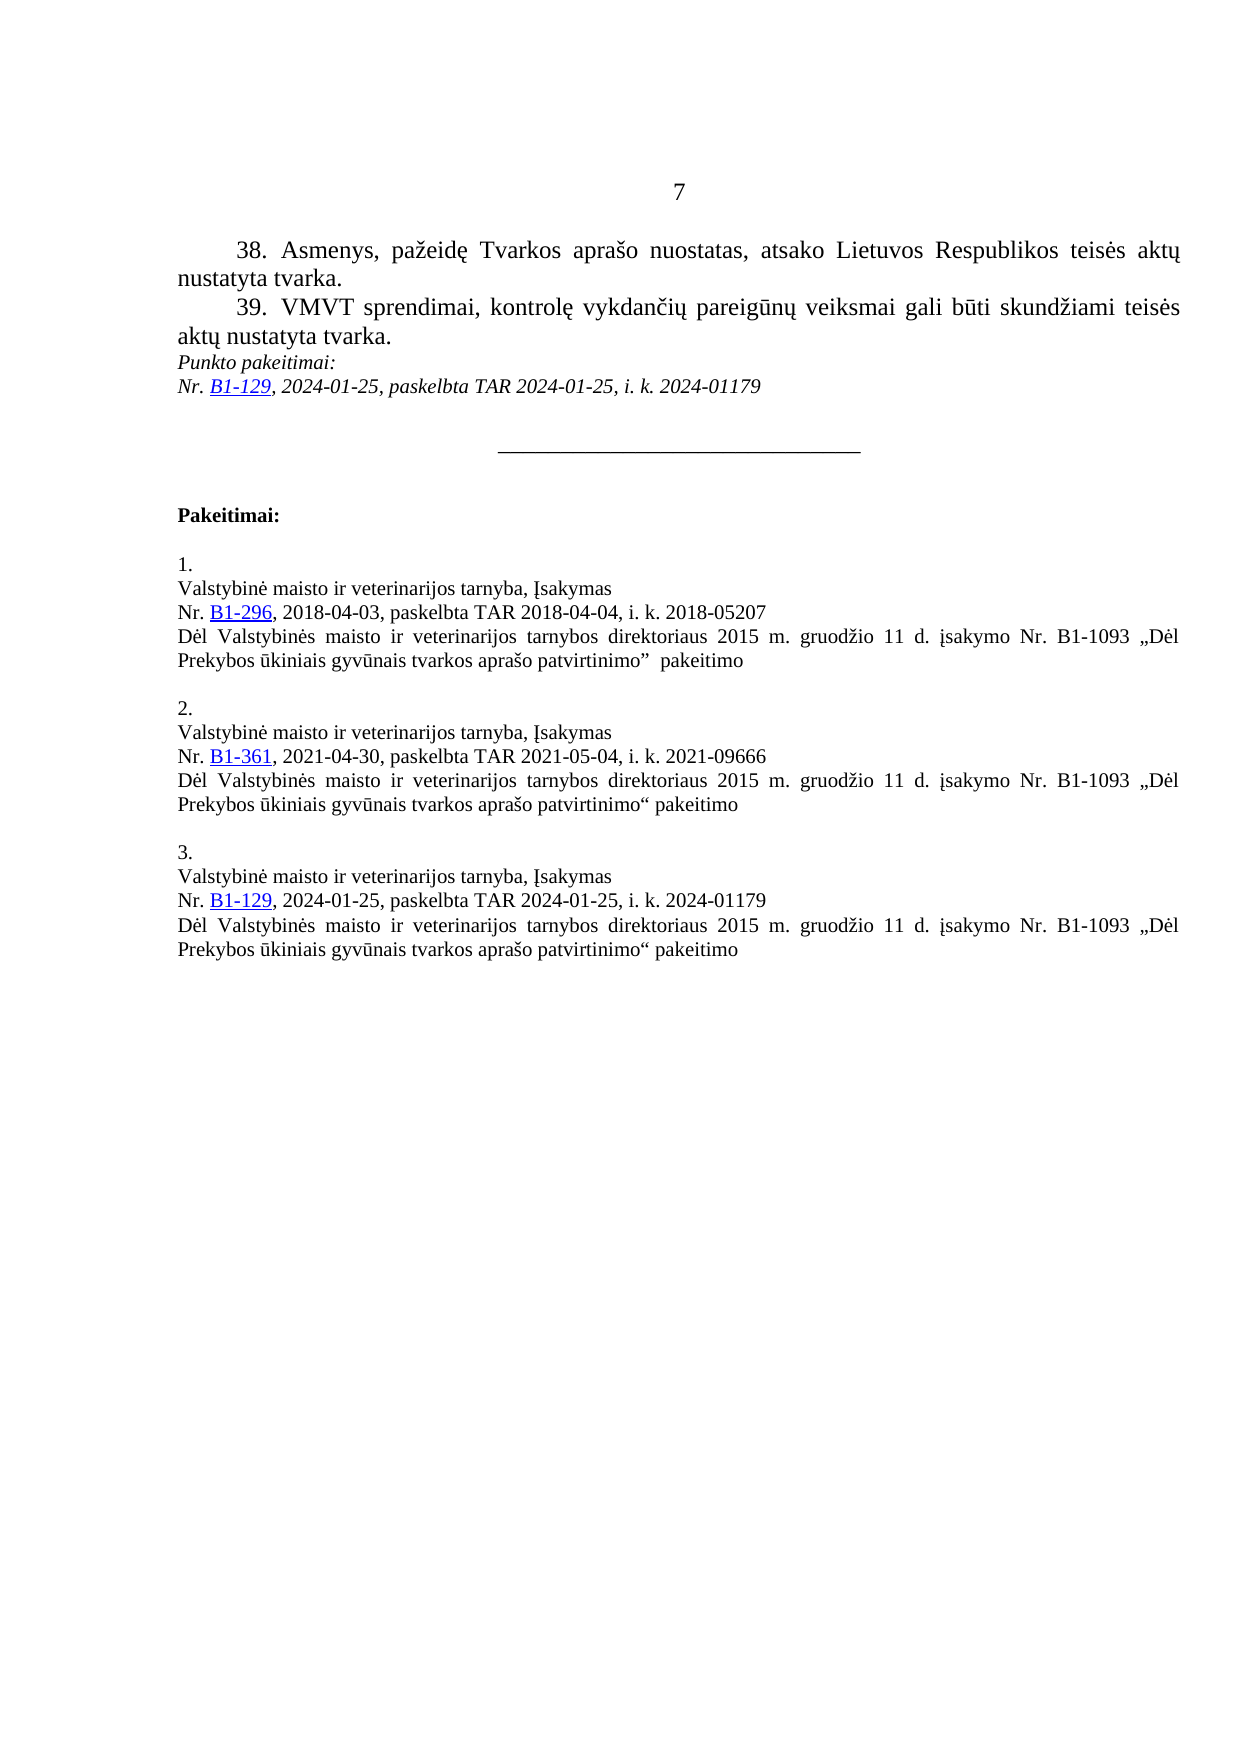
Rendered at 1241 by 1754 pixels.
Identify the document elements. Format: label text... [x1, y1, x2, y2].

text Valstybinė maisto ir veterinarijos tarnyba, Įsakymas [177, 576, 1181, 600]
text _____________________________ [177, 427, 1181, 455]
text Valstybinė maisto ir veterinarijos tarnyba, Įsakymas [177, 864, 1181, 888]
text Nr. B1-296, 2018-04-03, paskelbta TAR 2018-04-04, i. k. 2018-05207 [177, 600, 1181, 624]
text Dėl Valstybinės maisto ir veterinarijos tarnybos direktoriaus 2015 m. gruodžio 11 d. įsakymo Nr. B1-1093 „Dėl Prekybos ūkiniais gyvūnais tvarkos aprašo patvirtinimo“ pakeitimo [177, 768, 1181, 816]
text 1. [177, 552, 1181, 576]
text Dėl Valstybinės maisto ir veterinarijos tarnybos direktoriaus 2015 m. gruodžio 11 d. įsakymo Nr. B1-1093 „Dėl Prekybos ūkiniais gyvūnais tvarkos aprašo patvirtinimo” pakeitimo [177, 624, 1181, 672]
text 38. Asmenys, pažeidę Tvarkos aprašo nuostatas, atsako Lietuvos Respublikos teisės aktų nustatyta tvarka. [177, 235, 1181, 292]
text Nr. B1-129, 2024-01-25, paskelbta TAR 2024-01-25, i. k. 2024-01179 [177, 888, 1181, 912]
text Valstybinė maisto ir veterinarijos tarnyba, Įsakymas [177, 720, 1181, 744]
text 3. [177, 840, 1181, 864]
text Punkto pakeitimai: [177, 350, 1181, 374]
text Dėl Valstybinės maisto ir veterinarijos tarnybos direktoriaus 2015 m. gruodžio 11 d. įsakymo Nr. B1-1093 „Dėl Prekybos ūkiniais gyvūnais tvarkos aprašo patvirtinimo“ pakeitimo [177, 912, 1181, 961]
text 39. VMVT sprendimai, kontrolę vykdančių pareigūnų veiksmai gali būti skundžiami teisės aktų nustatyta tvarka. [177, 292, 1181, 350]
text Pakeitimai: [177, 503, 1181, 527]
text Nr. B1-361, 2021-04-30, paskelbta TAR 2021-05-04, i. k. 2021-09666 [177, 744, 1181, 768]
text Nr. B1-129, 2024-01-25, paskelbta TAR 2024-01-25, i. k. 2024-01179 [177, 374, 1181, 398]
text 2. [177, 696, 1181, 720]
